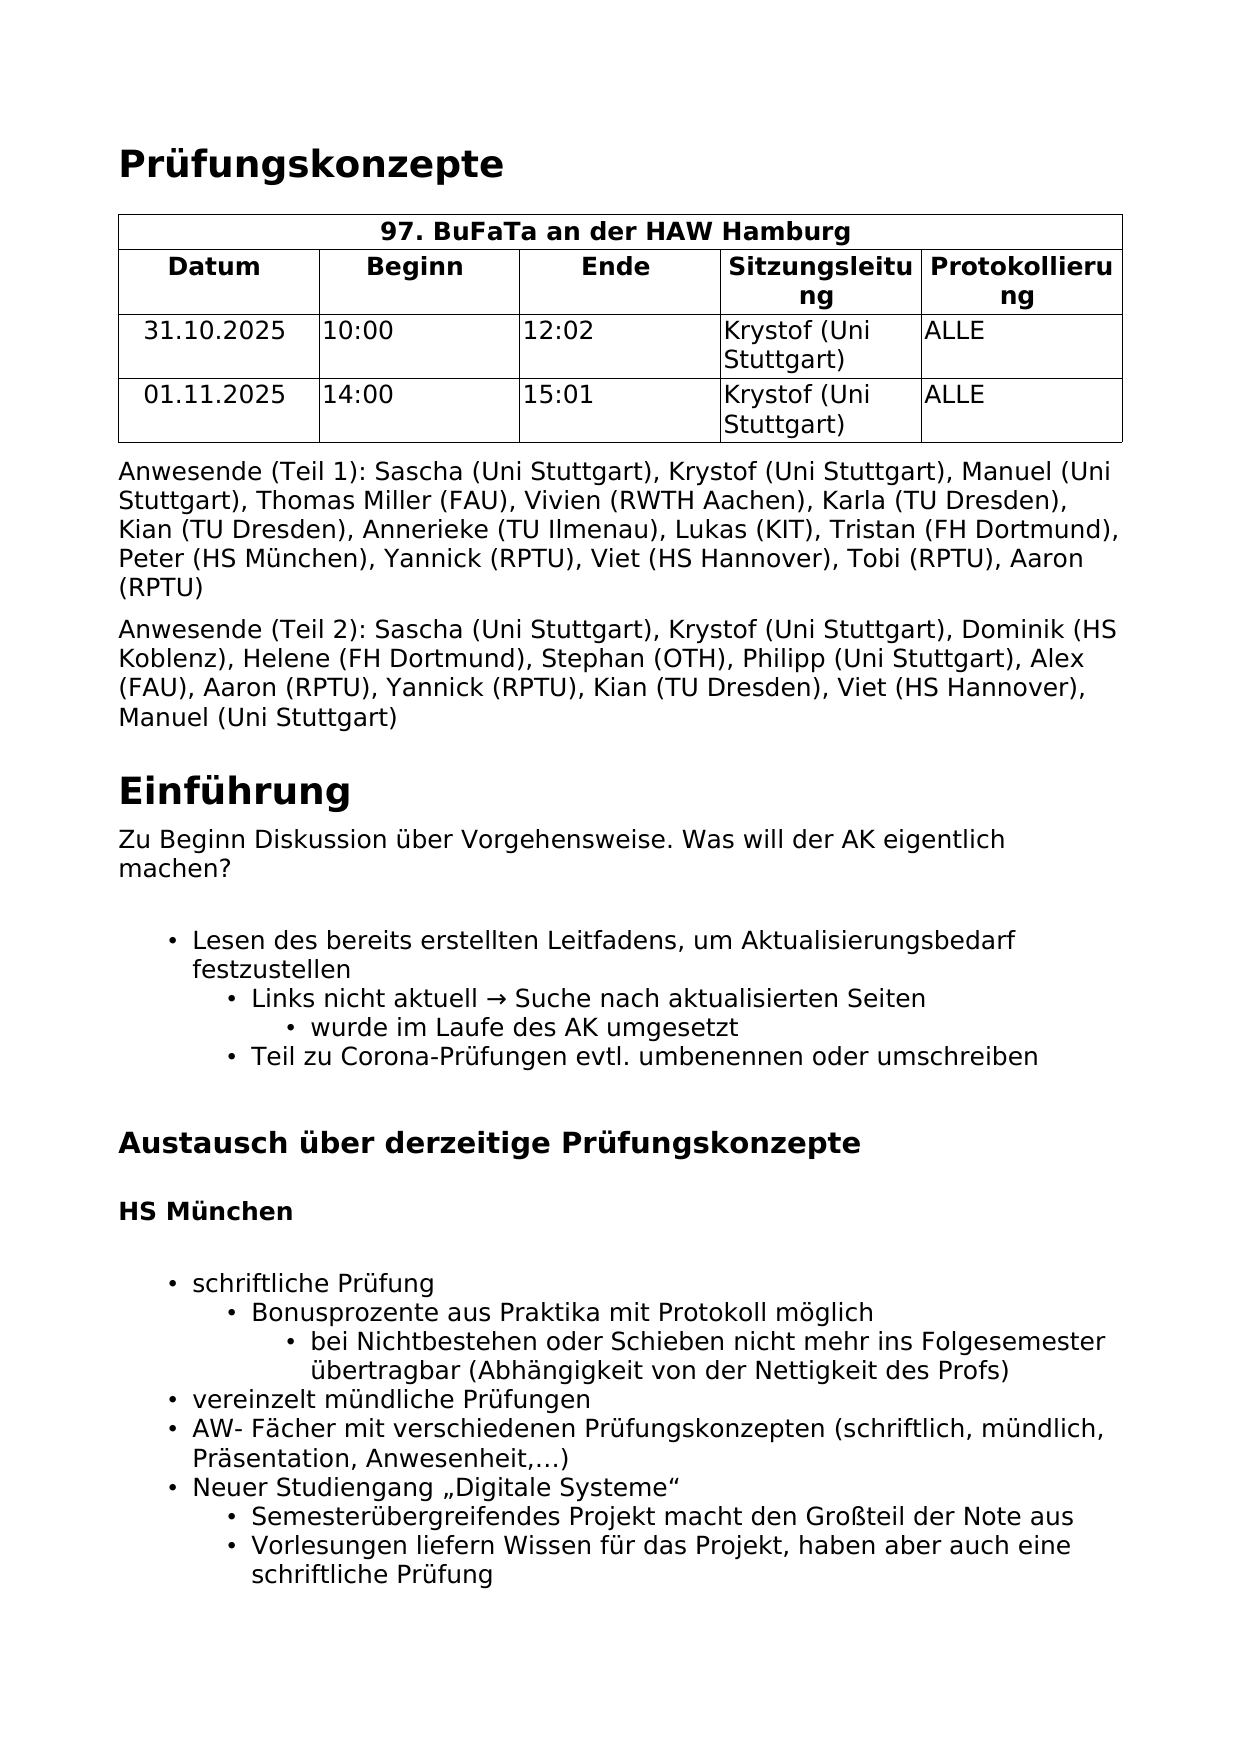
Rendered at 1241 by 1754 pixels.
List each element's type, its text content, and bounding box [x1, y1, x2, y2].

table_cell ALLE [922, 379, 1122, 442]
table_cell 31.10.2025 [119, 315, 319, 378]
table_cell Datum [119, 250, 319, 313]
table_cell 12:02 [520, 315, 720, 378]
table_cell Ende [520, 250, 720, 313]
table_cell ALLE [922, 315, 1122, 378]
list Bonusprozente aus Praktika mit Protokoll möglich [236, 1298, 1122, 1327]
text Zu Beginn Diskussion über Vorgehensweise. Was will der AK eigentlich machen? [118, 826, 1122, 884]
subtitle Prüfungskonzepte [118, 143, 1122, 187]
subtitle HS München [118, 1198, 1122, 1227]
text Anwesende (Teil 1): Sascha (Uni Stuttgart), Krystof (Uni Stuttgart), Manuel (Uni Stuttgart), Thomas Miller (FAU), Vivien (RWTH Aachen), Karla (TU Dresden), Kian (TU Dresden), Annerieke (TU Ilmenau), Lukas (KIT), Tristan (FH Dortmund), Peter (HS München), Yannick (RPTU), Viet (HS Hannover), Tobi (RPTU), Aaron (RPTU) [118, 457, 1122, 603]
table_cell 14:00 [320, 379, 519, 442]
list Links nicht aktuell → Suche nach aktualisierten Seiten [236, 984, 1122, 1013]
list Teil zu Corona-Prüfungen evtl. umbenennen oder umschreiben [236, 1042, 1122, 1072]
table_cell Beginn [320, 250, 519, 313]
list Semesterübergreifendes Projekt macht den Großteil der Note aus [236, 1502, 1122, 1531]
text Anwesende (Teil 2): Sascha (Uni Stuttgart), Krystof (Uni Stuttgart), Dominik (HS Koblenz), Helene (FH Dortmund), Stephan (OTH), Philipp (Uni Stuttgart), Alex (FAU), Aaron (RPTU), Yannick (RPTU), Kian (TU Dresden), Viet (HS Hannover), Manuel (Uni Stuttgart) [118, 615, 1122, 732]
table_cell 01.11.2025 [119, 379, 319, 442]
subtitle Einführung [118, 769, 1122, 813]
table_cell 10:00 [320, 315, 519, 378]
list bei Nichtbestehen oder Schieben nicht mehr ins Folgesemester übertragbar (Abhängigkeit von der Nettigkeit des Profs) [295, 1327, 1122, 1385]
list Lesen des bereits erstellten Leitfadens, um Aktualisierungsbedarf festzustellen [177, 926, 1122, 984]
table_cell Sitzungsleitung [721, 250, 921, 313]
table_cell Protokollierung [922, 250, 1122, 313]
table_cell 15:01 [520, 379, 720, 442]
list schriftliche Prüfung [177, 1269, 1122, 1298]
list Vorlesungen liefern Wissen für das Projekt, haben aber auch eine schriftliche Prüfung [236, 1531, 1122, 1589]
list wurde im Laufe des AK umgesetzt [295, 1013, 1122, 1042]
table_cell Krystof (Uni Stuttgart) [721, 379, 921, 442]
table_header 97. BuFaTa an der HAW Hamburg [119, 215, 1122, 249]
list vereinzelt mündliche Prüfungen [177, 1385, 1122, 1414]
table_cell Krystof (Uni Stuttgart) [721, 315, 921, 378]
list Neuer Studiengang „Digitale Systeme“ [177, 1473, 1122, 1502]
list AW- Fächer mit verschiedenen Prüfungskonzepten (schriftlich, mündlich, Präsentation, Anwesenheit,…) [177, 1414, 1122, 1473]
subtitle Austausch über derzeitige Prüfungskonzepte [118, 1126, 1122, 1160]
